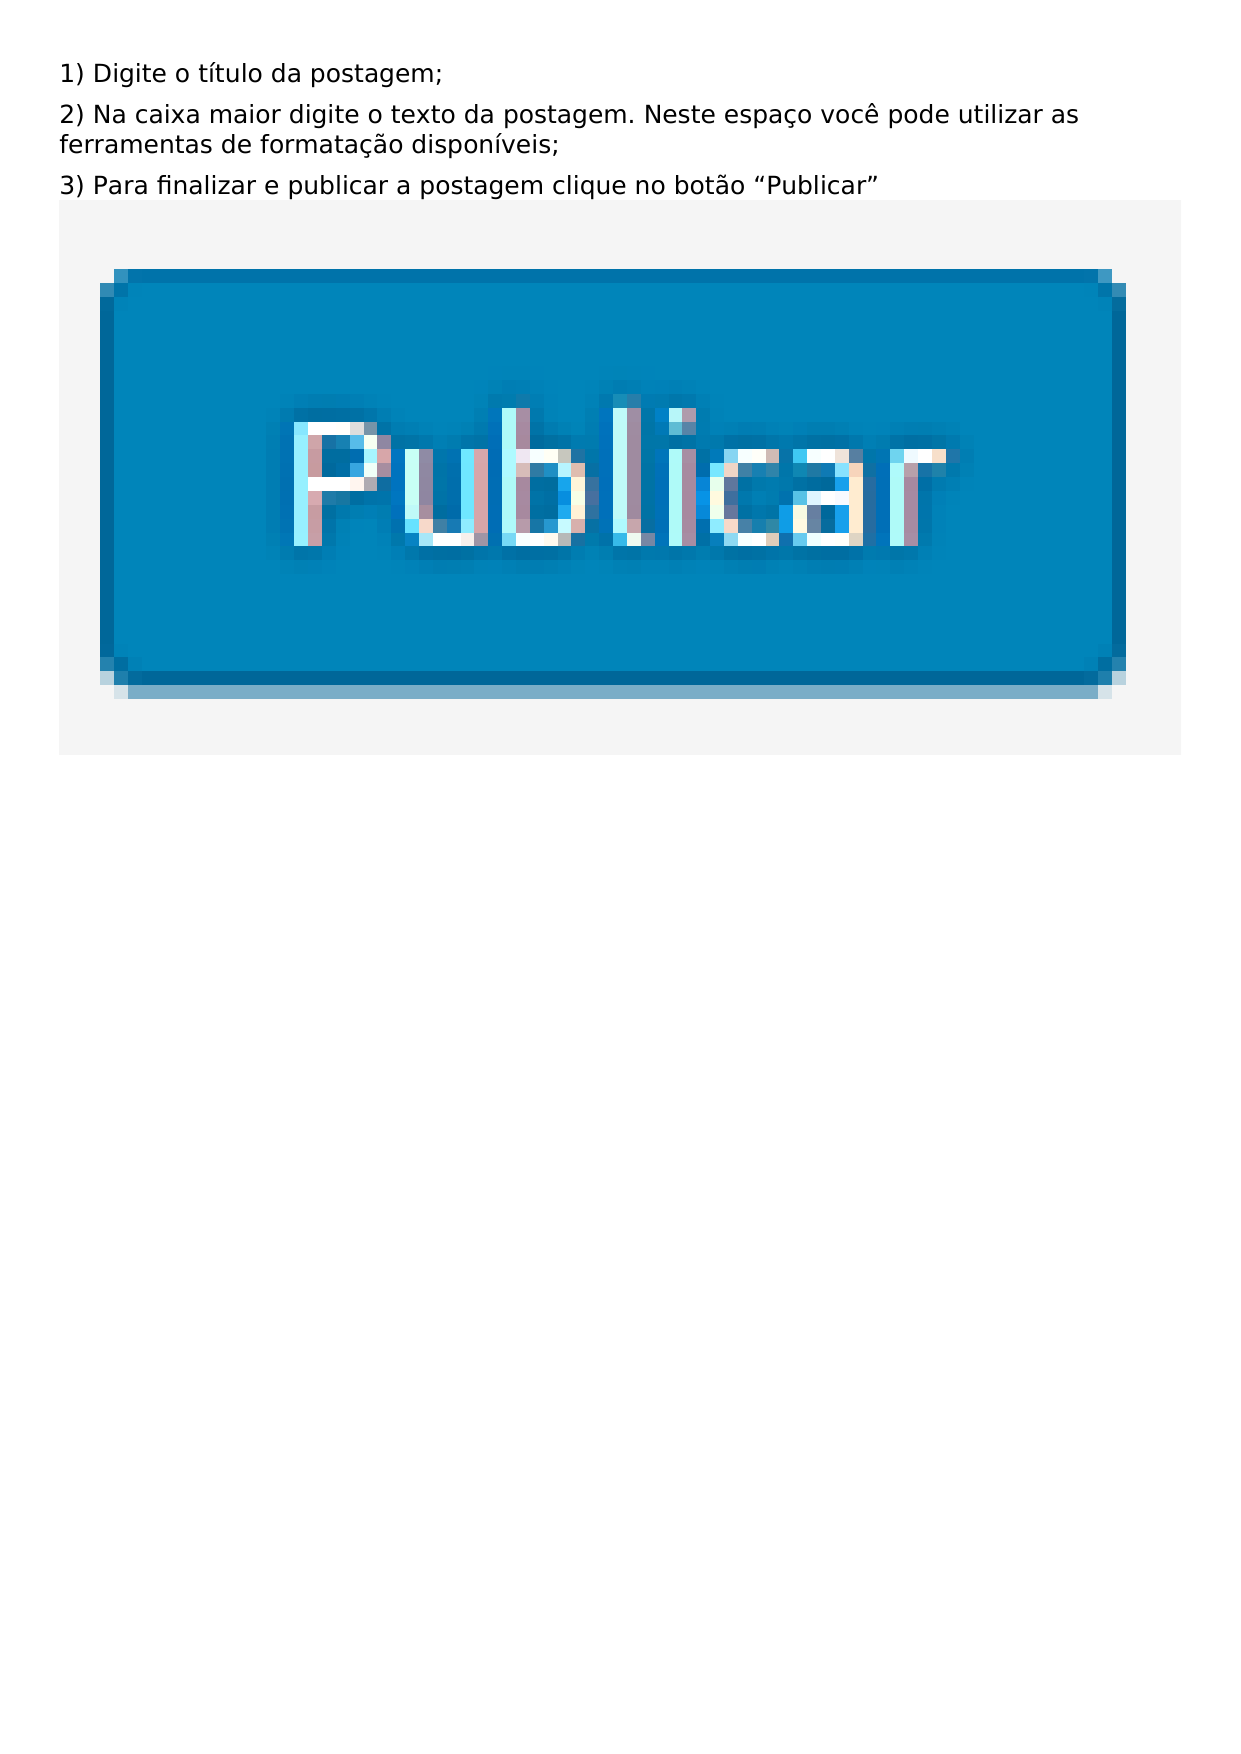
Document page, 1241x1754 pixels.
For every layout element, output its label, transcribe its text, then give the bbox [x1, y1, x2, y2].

text 1) Digite o título da postagem; [59, 59, 1181, 88]
text 3) Para finalizar e publicar a postagem clique no botão “Publicar” [59, 172, 1181, 200]
text 2) Na caixa maior digite o texto da postagem. Neste espaço você pode utilizar as ferramentas de formatação disponíveis; [59, 101, 1181, 159]
picture [59, 200, 1182, 755]
